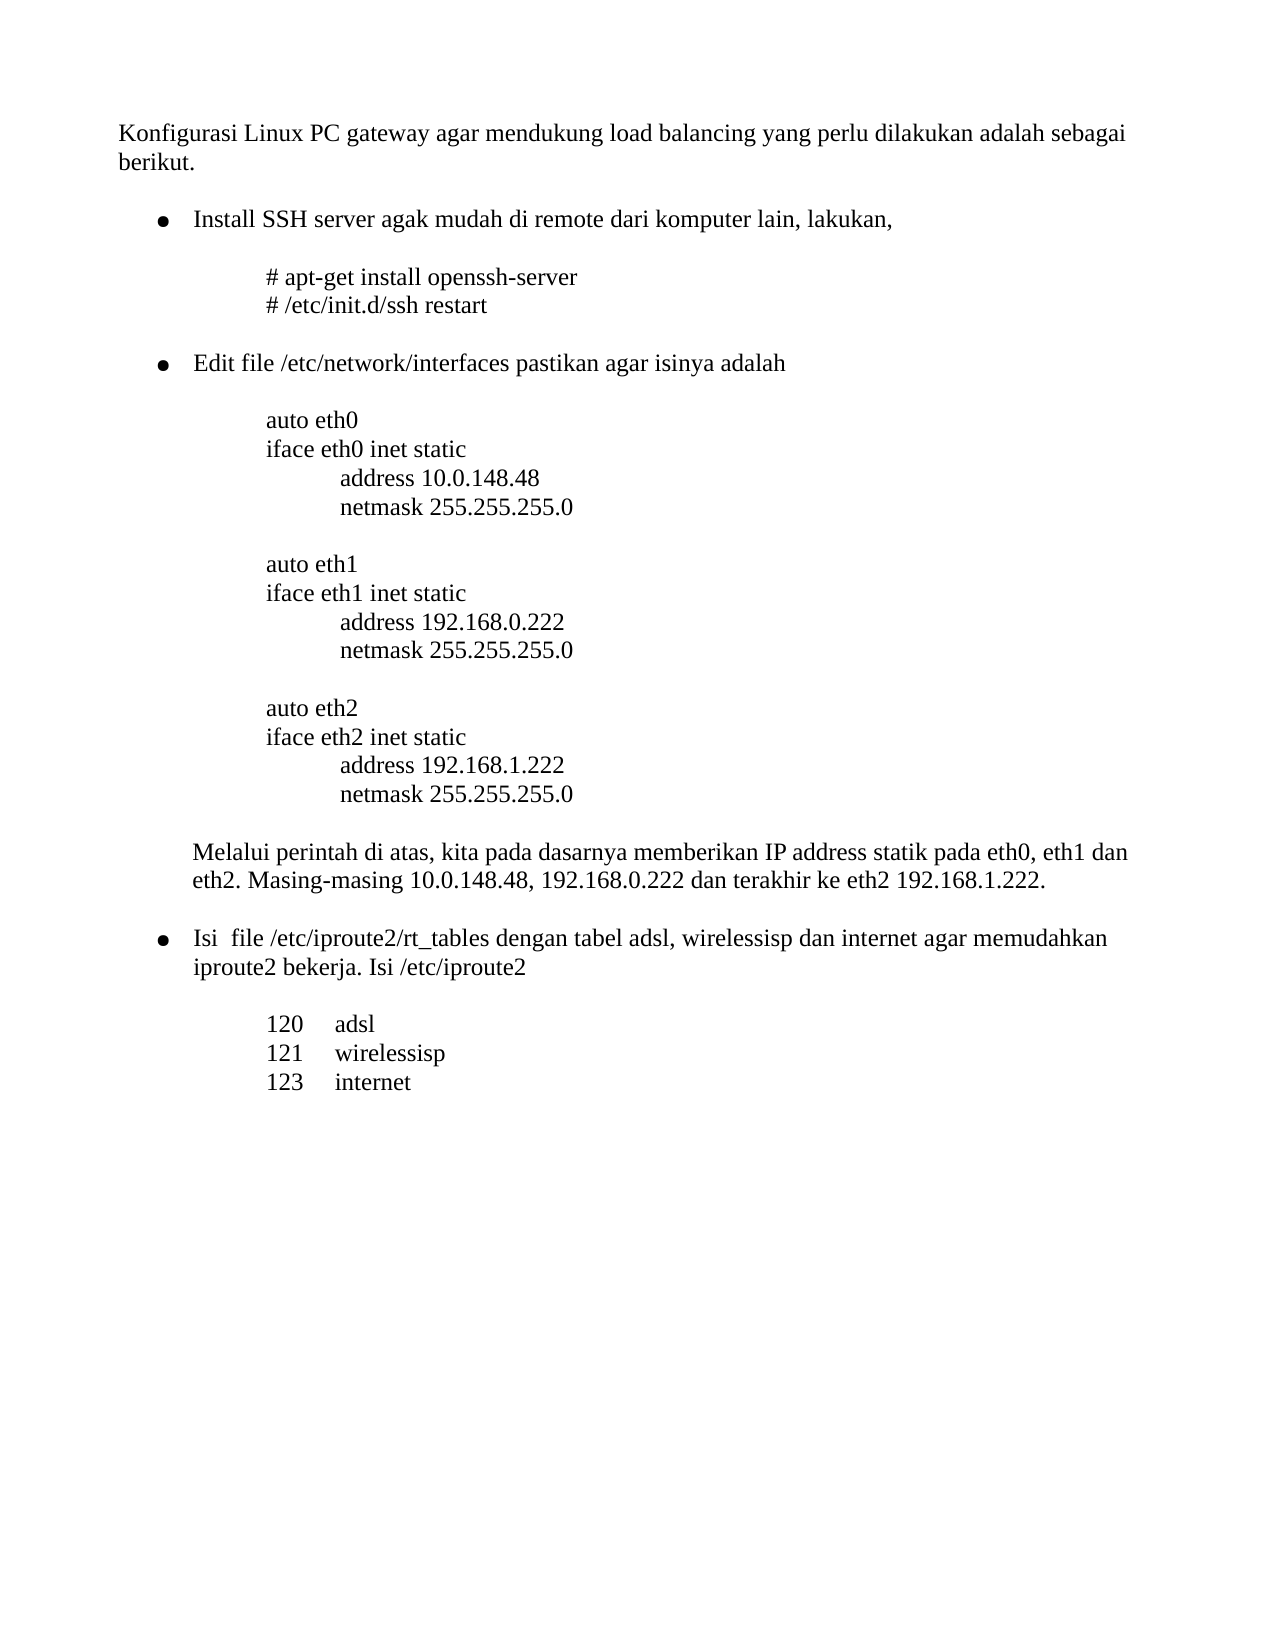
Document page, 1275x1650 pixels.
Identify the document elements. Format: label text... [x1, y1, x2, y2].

text 121 wirelessisp [266, 1038, 1157, 1067]
text Melalui perintah di atas, kita pada dasarnya memberikan IP address statik pada eth0, eth1 dan eth2. Masing-masing 10.0.148.48, 192.168.0.222 dan terakhir ke eth2 192.168.1.222. [192, 837, 1157, 894]
text address 192.168.1.222 [192, 751, 1157, 779]
text auto eth0 [192, 406, 1157, 434]
list Edit file /etc/network/interfaces pastikan agar isinya adalah [156, 348, 1157, 377]
text iface eth1 inet static [192, 578, 1157, 607]
text address 10.0.148.48 [192, 463, 1157, 492]
text 120 adsl [266, 1009, 1157, 1038]
text netmask 255.255.255.0 [192, 492, 1157, 521]
text Konfigurasi Linux PC gateway agar mendukung load balancing yang perlu dilakukan adalah sebagai berikut. [118, 118, 1157, 176]
text address 192.168.0.222 [192, 607, 1157, 636]
text iface eth2 inet static [192, 722, 1157, 751]
text auto eth1 [192, 549, 1157, 578]
list Isi file /etc/iproute2/rt_tables dengan tabel adsl, wirelessisp dan internet agar memudahkan iproute2 bekerja. Isi /etc/iproute2 [156, 923, 1157, 981]
text auto eth2 [192, 693, 1157, 722]
text # apt-get install openssh-server [266, 262, 1157, 291]
text netmask 255.255.255.0 [192, 636, 1157, 664]
text # /etc/init.d/ssh restart [266, 291, 1157, 319]
text 123 internet [266, 1067, 1157, 1096]
text netmask 255.255.255.0 [192, 779, 1157, 808]
text iface eth0 inet static [192, 434, 1157, 463]
list Install SSH server agak mudah di remote dari komputer lain, lakukan, [156, 204, 1157, 233]
